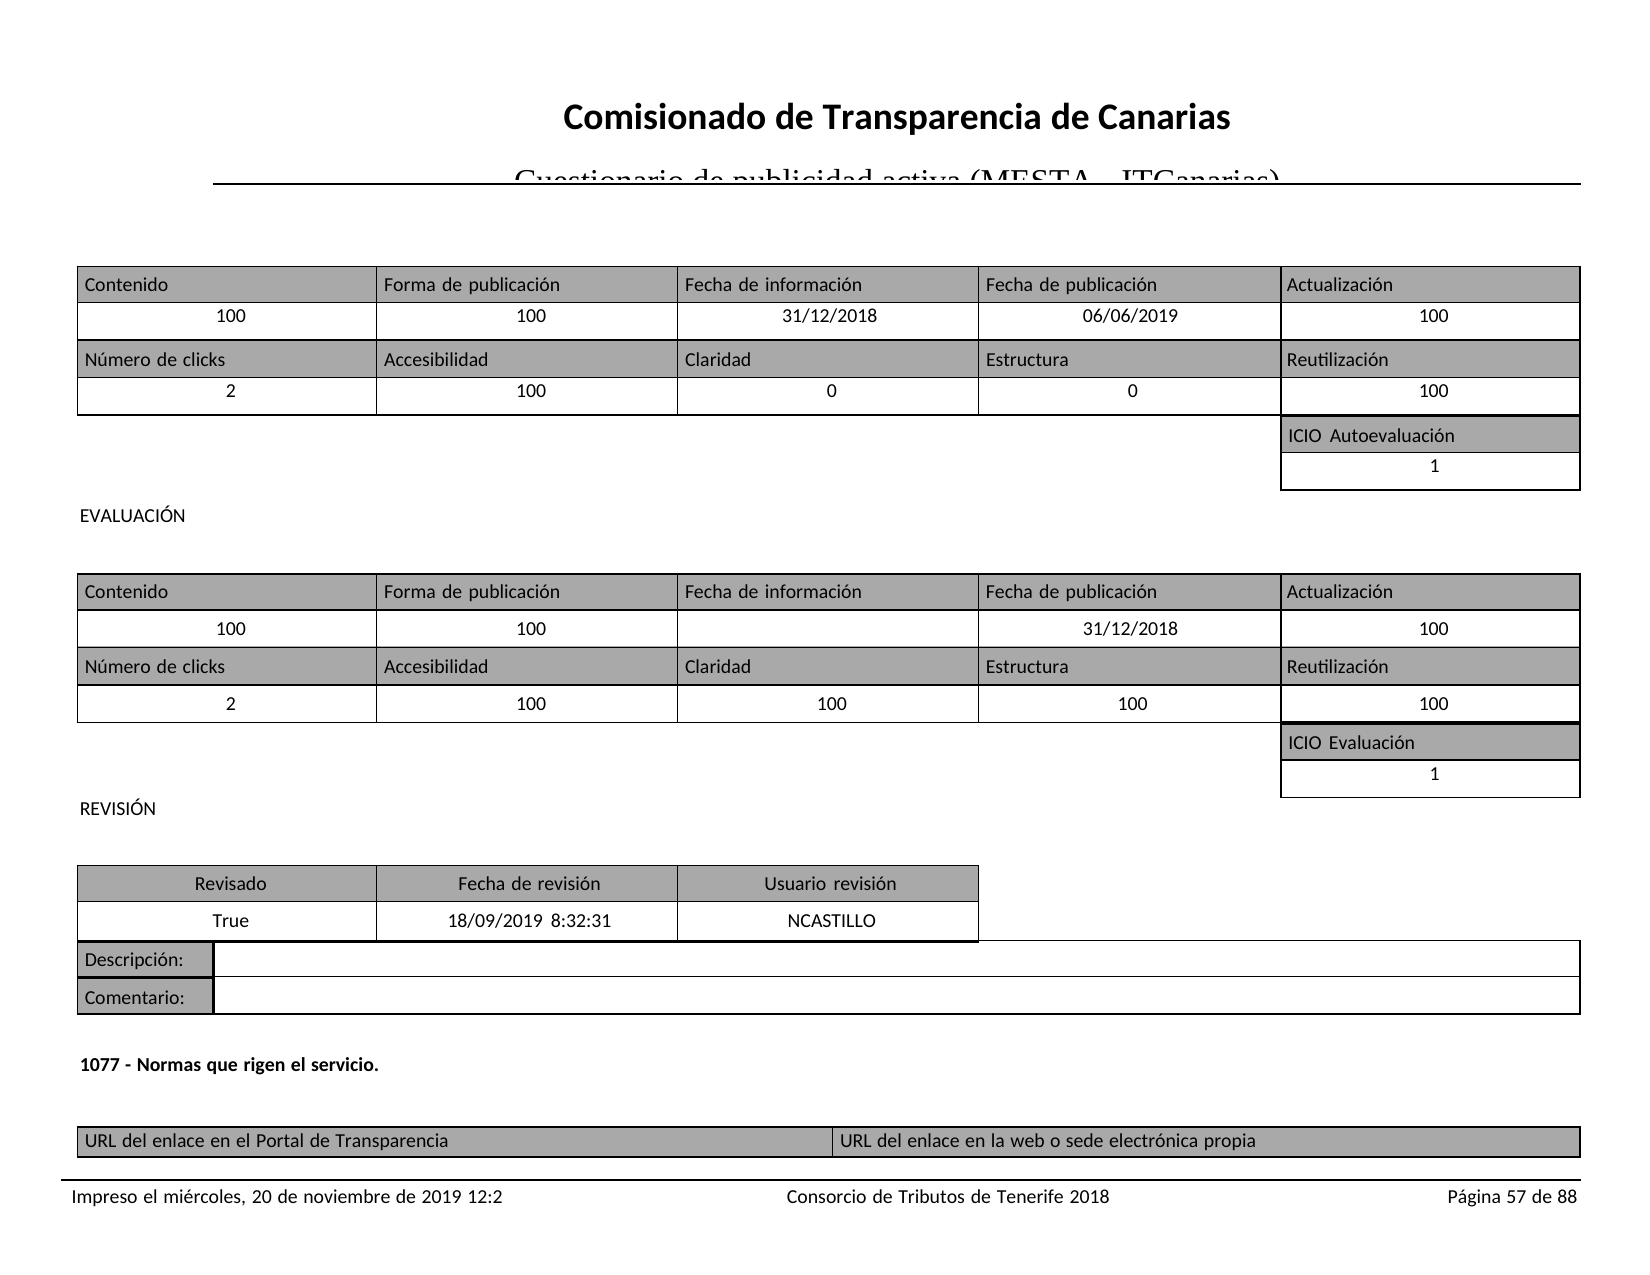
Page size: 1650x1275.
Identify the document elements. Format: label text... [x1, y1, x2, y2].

table_header Fecha de información [678, 267, 978, 302]
table_header Fecha de publicación [979, 575, 1280, 609]
table_cell 100 [377, 378, 677, 414]
table_header Forma de publicación [377, 575, 677, 609]
table_cell True [78, 902, 376, 940]
table_cell Accesibilidad [377, 341, 677, 377]
table_cell Reutilización [1282, 648, 1579, 684]
table_cell 31/12/2018 [979, 611, 1280, 646]
table_cell Accesibilidad [377, 648, 677, 684]
table_header Usuario revisión [678, 866, 978, 901]
table_cell ICIO Autoevaluación [1282, 417, 1579, 452]
table_header Revisado [78, 866, 376, 901]
table_cell 06/06/2019 [979, 303, 1280, 339]
table_cell [678, 611, 978, 646]
table_cell 100 [78, 611, 376, 646]
table_cell 1 [1282, 453, 1579, 489]
table_cell 100 [377, 303, 677, 339]
table_cell 0 [678, 378, 978, 414]
table_header URL del enlace en el Portal de Transparencia [78, 1128, 832, 1156]
table_cell Número de clicks [78, 648, 376, 684]
table_cell 100 [1282, 611, 1579, 646]
table_cell 100 [377, 611, 677, 646]
table_header Contenido [78, 575, 376, 609]
table_cell Estructura [979, 648, 1280, 684]
table_cell 18/09/2019 8:32:31 [377, 902, 677, 940]
table_cell [77, 723, 1280, 796]
table_header Fecha de revisión [377, 866, 677, 901]
text REVISIÓN [79, 798, 1594, 819]
table_cell 2 [78, 686, 376, 721]
table_cell 100 [1282, 378, 1579, 414]
table_cell 100 [78, 303, 376, 339]
table_cell 1 [1282, 761, 1579, 796]
table_cell ICIO Evaluación [1282, 725, 1579, 759]
table_cell [215, 941, 1579, 976]
table_cell 100 [1282, 303, 1579, 339]
table_cell 31/12/2018 [678, 303, 978, 339]
table_header Fecha de publicación [979, 267, 1280, 302]
text 1077 - Normas que rigen el servicio. [79, 1052, 1594, 1077]
table_header URL del enlace en la web o sede electrónica propia [833, 1128, 1579, 1156]
text EVALUACIÓN [79, 503, 1594, 528]
table_cell Claridad [678, 648, 978, 684]
table_header Forma de publicación [377, 267, 677, 302]
table_header Contenido [78, 267, 376, 302]
table_cell [215, 977, 1579, 1013]
table_cell Comentario: [78, 979, 212, 1013]
table_cell 100 [377, 686, 677, 721]
table_cell Estructura [979, 341, 1280, 377]
table_cell 0 [979, 378, 1280, 414]
table_cell Descripción: [78, 943, 212, 976]
table_header Fecha de información [678, 575, 978, 609]
table_header Actualización [1282, 575, 1579, 609]
table_cell Reutilización [1282, 341, 1579, 377]
table_header Actualización [1282, 267, 1579, 302]
table_cell 2 [78, 378, 376, 414]
table_cell Claridad [678, 341, 978, 377]
table_cell NCASTILLO [678, 902, 978, 940]
table_header [979, 865, 1580, 940]
table_cell [77, 416, 1280, 489]
table_cell 100 [979, 686, 1280, 721]
table_cell Número de clicks [78, 341, 376, 377]
table_cell 100 [678, 686, 978, 721]
table_cell 100 [1282, 686, 1579, 721]
